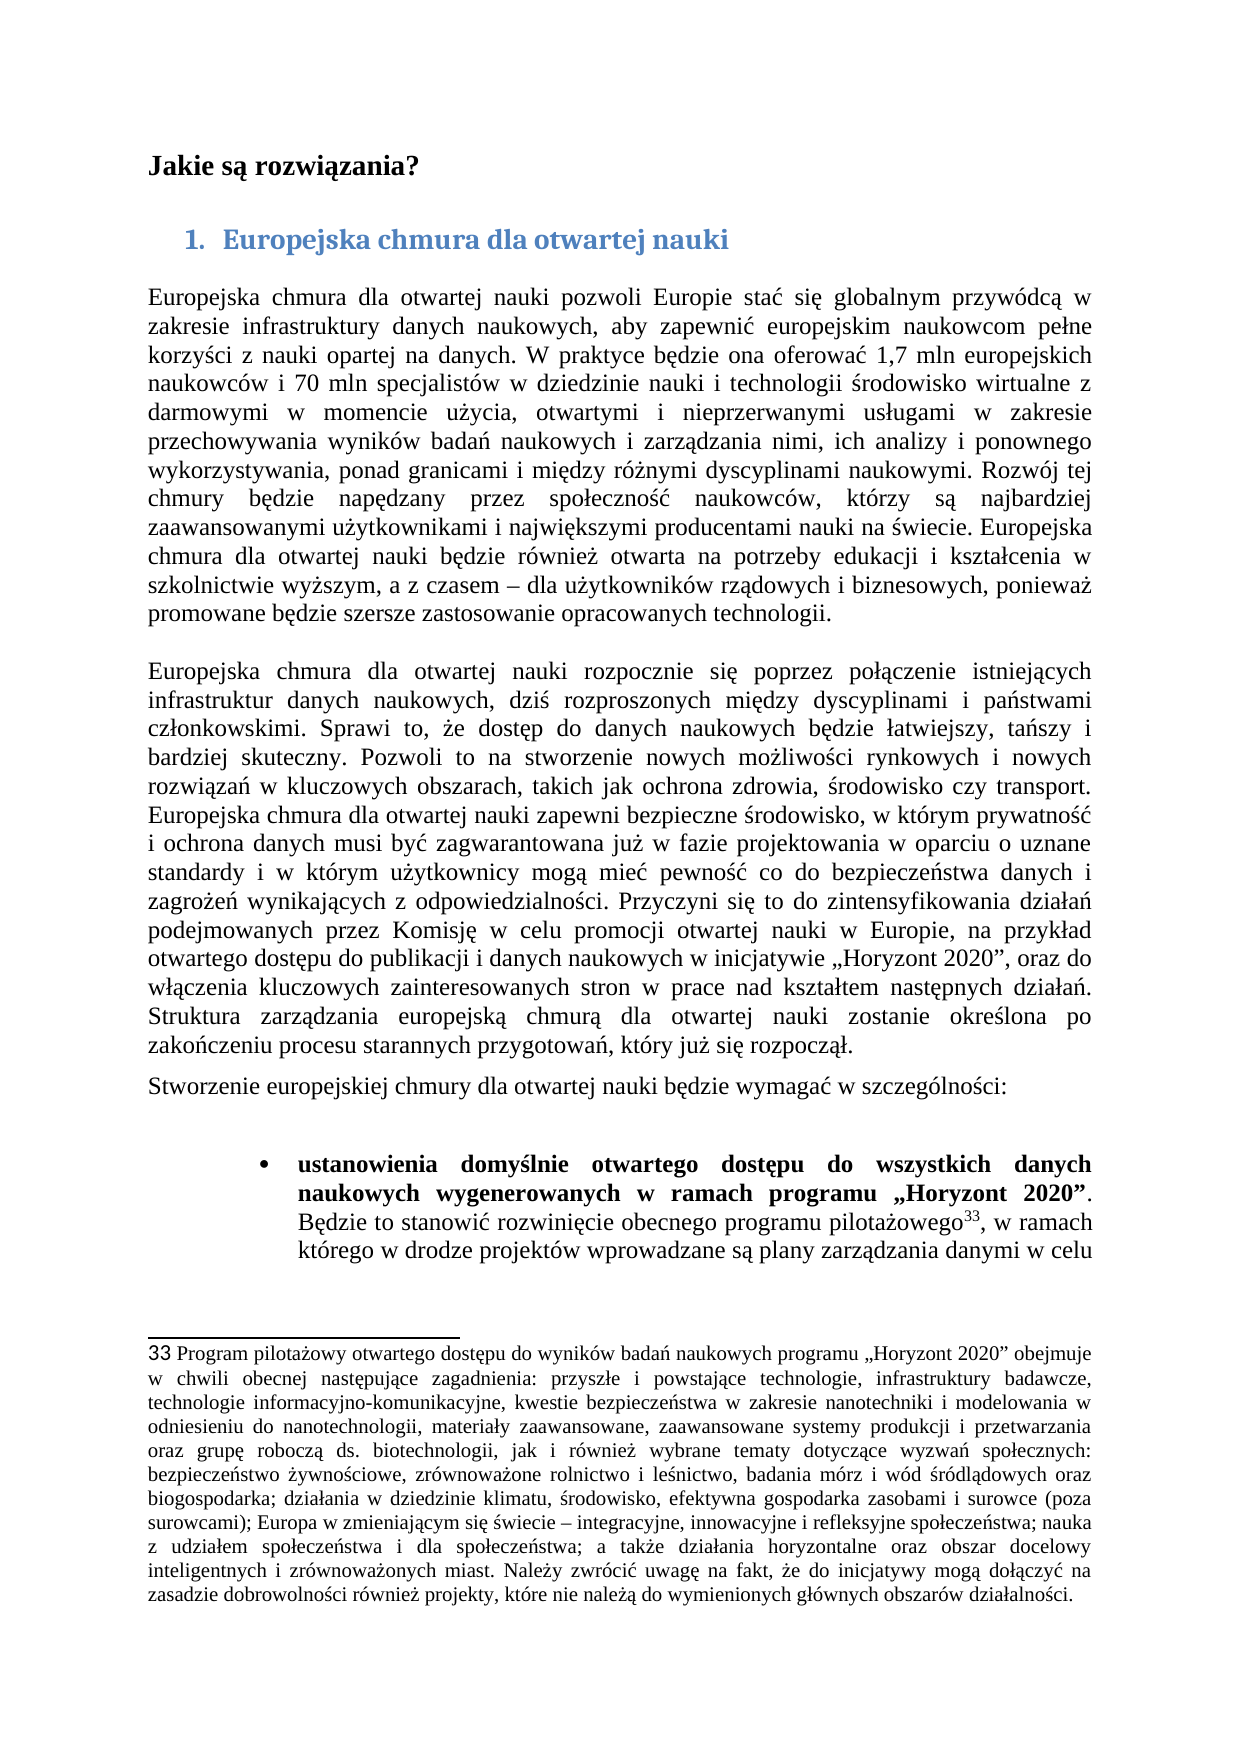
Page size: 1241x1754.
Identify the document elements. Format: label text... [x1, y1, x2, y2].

text Stworzenie europejskiej chmury dla otwartej nauki będzie wymagać w szczególności: [148, 1071, 1093, 1100]
subtitle Jakie są rozwiązania? [148, 148, 1093, 181]
subtitle Europejska chmura dla otwartej nauki [185, 223, 1093, 256]
list ustanowienia domyślnie otwartego dostępu do wszystkich danych naukowych wygenerowanych w ramach programu „Horyzont 2020”. Będzie to stanowić rozwinięcie obecnego programu pilotażowego, w ramach którego w drodze projektów wprowadzane są plany zarządzania danymi w celu [260, 1149, 1093, 1264]
text Europejska chmura dla otwartej nauki pozwoli Europie stać się globalnym przywódcą w zakresie infrastruktury danych naukowych, aby zapewnić europejskim naukowcom pełne korzyści z nauki opartej na danych. W praktyce będzie ona oferować 1,7 mln europejskich naukowców i 70 mln specjalistów w dziedzinie nauki i technologii środowisko wirtualne z darmowymi w momencie użycia, otwartymi i nieprzerwanymi usługami w zakresie przechowywania wyników badań naukowych i zarządzania nimi, ich analizy i ponownego wykorzystywania, ponad granicami i między różnymi dyscyplinami naukowymi. Rozwój tej chmury będzie napędzany przez społeczność naukowców, którzy są najbardziej zaawansowanymi użytkownikami i największymi producentami nauki na świecie. Europejska chmura dla otwartej nauki będzie również otwarta na potrzeby edukacji i kształcenia w szkolnictwie wyższym, a z czasem – dla użytkowników rządowych i biznesowych, ponieważ promowane będzie szersze zastosowanie opracowanych technologii. [148, 282, 1093, 627]
list Program pilotażowy otwartego dostępu do wyników badań naukowych programu „Horyzont 2020” obejmuje w chwili obecnej następujące zagadnienia: przyszłe i powstające technologie, infrastruktury badawcze, technologie informacyjno-komunikacyjne, kwestie bezpieczeństwa w zakresie nanotechniki i modelowania w odniesieniu do nanotechnologii, materiały zaawansowane, zaawansowane systemy produkcji i przetwarzania oraz grupę roboczą ds. biotechnologii, jak i również wybrane tematy dotyczące wyzwań społecznych: bezpieczeństwo żywnościowe, zrównoważone rolnictwo i leśnictwo, badania mórz i wód śródlądowych oraz biogospodarka; działania w dziedzinie klimatu, środowisko, efektywna gospodarka zasobami i surowce (poza surowcami); Europa w zmieniającym się świecie – integracyjne, innowacyjne i refleksyjne społeczeństwa; nauka z udziałem społeczeństwa i dla społeczeństwa; a także działania horyzontalne oraz obszar docelowy inteligentnych i zrównoważonych miast. Należy zwrócić uwagę na fakt, że do inicjatywy mogą dołączyć na zasadzie dobrowolności również projekty, które nie należą do wymienionych głównych obszarów działalności. [148, 1338, 1093, 1606]
text Europejska chmura dla otwartej nauki rozpocznie się poprzez połączenie istniejących infrastruktur danych naukowych, dziś rozproszonych między dyscyplinami i państwami członkowskimi. Sprawi to, że dostęp do danych naukowych będzie łatwiejszy, tańszy i bardziej skuteczny. Pozwoli to na stworzenie nowych możliwości rynkowych i nowych rozwiązań w kluczowych obszarach, takich jak ochrona zdrowia, środowisko czy transport. Europejska chmura dla otwartej nauki zapewni bezpieczne środowisko, w którym prywatność i ochrona danych musi być zagwarantowana już w fazie projektowania w oparciu o uznane standardy i w którym użytkownicy mogą mieć pewność co do bezpieczeństwa danych i zagrożeń wynikających z odpowiedzialności. Przyczyni się to do zintensyfikowania działań podejmowanych przez Komisję w celu promocji otwartej nauki w Europie, na przykład otwartego dostępu do publikacji i danych naukowych w inicjatywie „Horyzont 2020”, oraz do włączenia kluczowych zainteresowanych stron w prace nad kształtem następnych działań. Struktura zarządzania europejską chmurą dla otwartej nauki zostanie określona po zakończeniu procesu starannych przygotowań, który już się rozpoczął. [148, 656, 1093, 1058]
